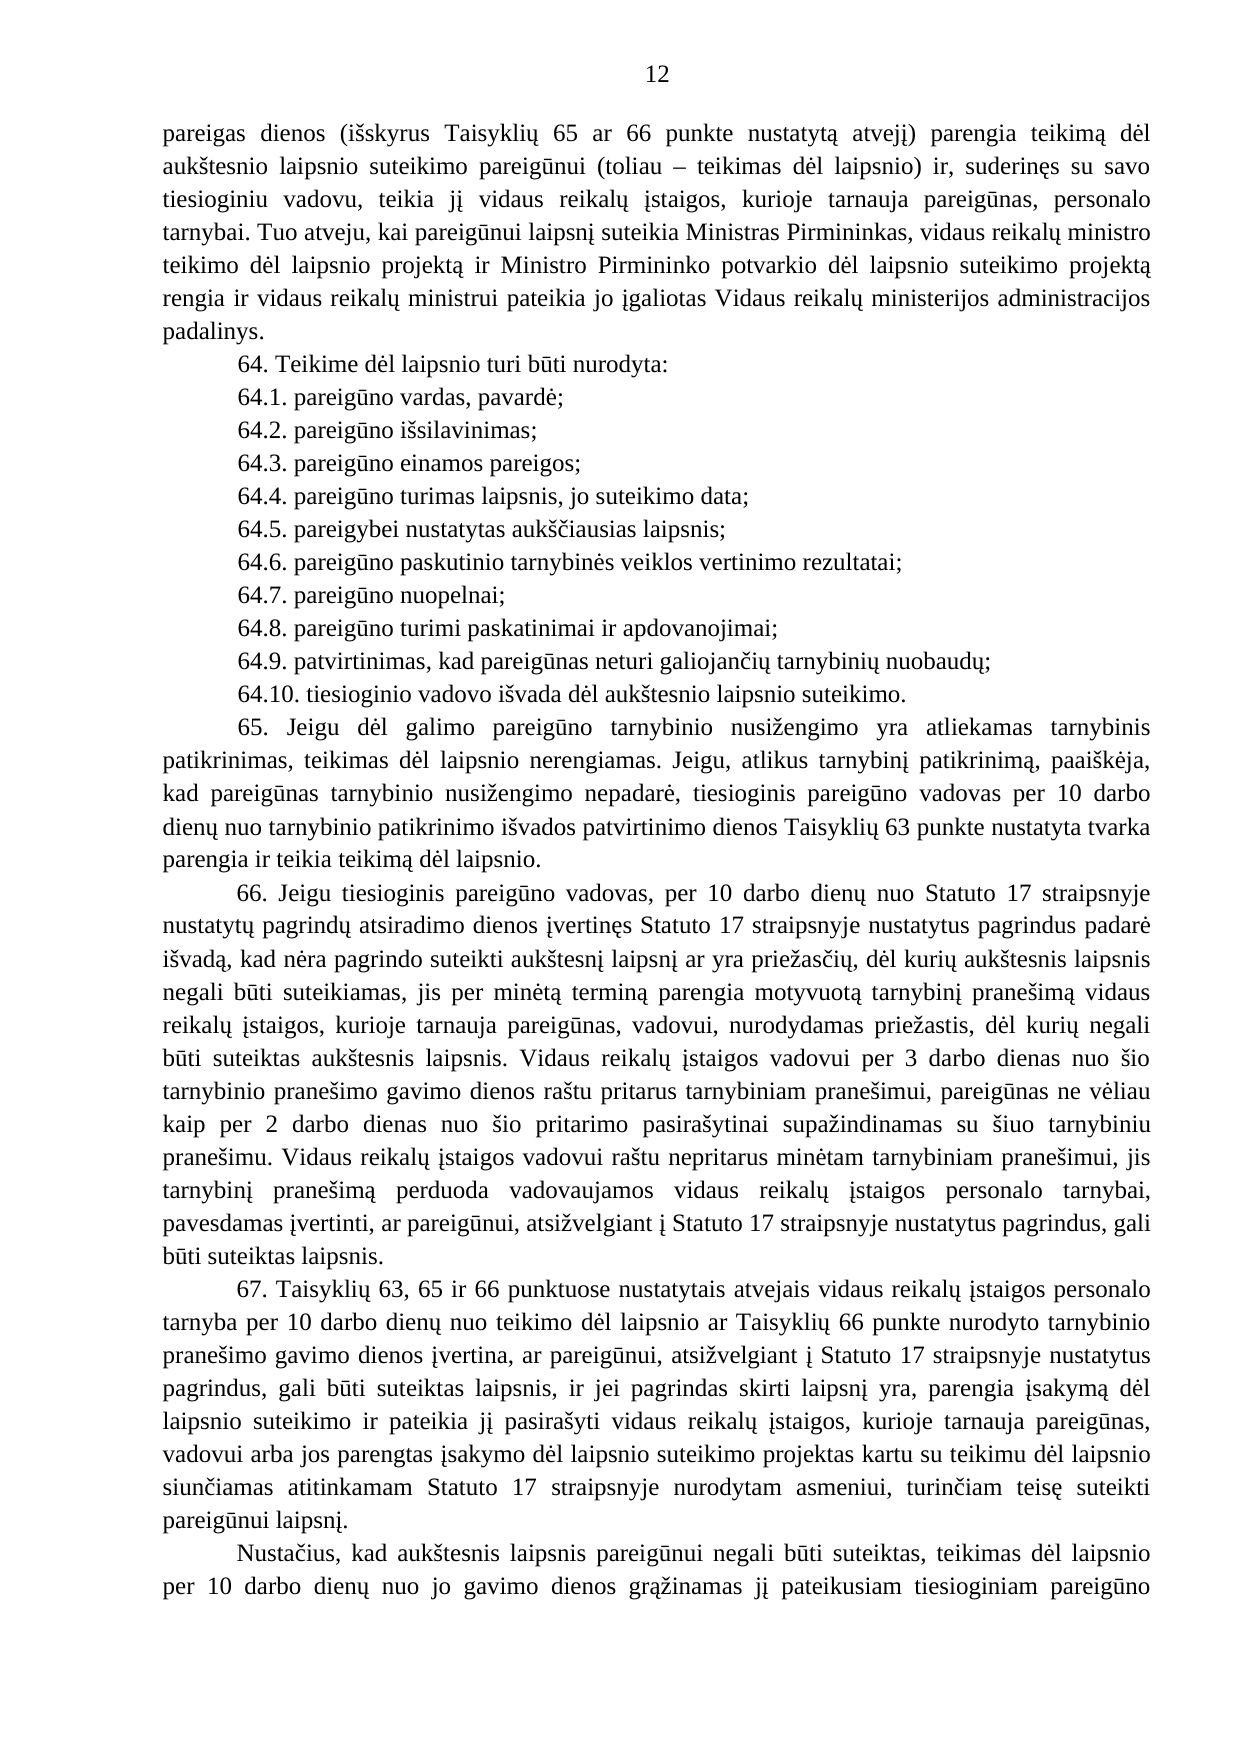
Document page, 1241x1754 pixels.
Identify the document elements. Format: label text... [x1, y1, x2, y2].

text 64.5. pareigybei nustatytas aukščiausias laipsnis; [162, 514, 1152, 543]
text 64.4. pareigūno turimas laipsnis, jo suteikimo data; [162, 481, 1152, 510]
text 64.6. pareigūno paskutinio tarnybinės veiklos vertinimo rezultatai; [162, 547, 1152, 576]
text 64.7. pareigūno nuopelnai; [162, 580, 1152, 609]
text 64.2. pareigūno išsilavinimas; [162, 415, 1152, 444]
text 67. Taisyklių 63, 65 ir 66 punktuose nustatytais atvejais vidaus reikalų įstaigos personalo tarnyba per 10 darbo dienų nuo teikimo dėl laipsnio ar Taisyklių 66 punkte nurodyto tarnybinio pranešimo gavimo dienos įvertina, ar pareigūnui, atsižvelgiant į Statuto 17 straipsnyje nustatytus pagrindus, gali būti suteiktas laipsnis, ir jei pagrindas skirti laipsnį yra, parengia įsakymą dėl laipsnio suteikimo ir pateikia jį pasirašyti vidaus reikalų įstaigos, kurioje tarnauja pareigūnas, vadovui arba jos parengtas įsakymo dėl laipsnio suteikimo projektas kartu su teikimu dėl laipsnio siunčiamas atitinkamam Statuto 17 straipsnyje nurodytam asmeniui, turinčiam teisę suteikti pareigūnui laipsnį. [162, 1274, 1152, 1534]
text 66. Jeigu tiesioginis pareigūno vadovas, per 10 darbo dienų nuo Statuto 17 straipsnyje nustatytų pagrindų atsiradimo dienos įvertinęs Statuto 17 straipsnyje nustatytus pagrindus padarė išvadą, kad nėra pagrindo suteikti aukštesnį laipsnį ar yra priežasčių, dėl kurių aukštesnis laipsnis negali būti suteikiamas, jis per minėtą terminą parengia motyvuotą tarnybinį pranešimą vidaus reikalų įstaigos, kurioje tarnauja pareigūnas, vadovui, nurodydamas priežastis, dėl kurių negali būti suteiktas aukštesnis laipsnis. Vidaus reikalų įstaigos vadovui per 3 darbo dienas nuo šio tarnybinio pranešimo gavimo dienos raštu pritarus tarnybiniam pranešimui, pareigūnas ne vėliau kaip per 2 darbo dienas nuo šio pritarimo pasirašytinai supažindinamas su šiuo tarnybiniu pranešimu. Vidaus reikalų įstaigos vadovui raštu nepritarus minėtam tarnybiniam pranešimui, jis tarnybinį pranešimą perduoda vadovaujamos vidaus reikalų įstaigos personalo tarnybai, pavesdamas įvertinti, ar pareigūnui, atsižvelgiant į Statuto 17 straipsnyje nustatytus pagrindus, gali būti suteiktas laipsnis. [162, 878, 1152, 1269]
text 64.1. pareigūno vardas, pavardė; [162, 382, 1152, 411]
text 65. Jeigu dėl galimo pareigūno tarnybinio nusižengimo yra atliekamas tarnybinis patikrinimas, teikimas dėl laipsnio nerengiamas. Jeigu, atlikus tarnybinį patikrinimą, paaiškėja, kad pareigūnas tarnybinio nusižengimo nepadarė, tiesioginis pareigūno vadovas per 10 darbo dienų nuo tarnybinio patikrinimo išvados patvirtinimo dienos Taisyklių 63 punkte nustatyta tvarka parengia ir teikia teikimą dėl laipsnio. [162, 712, 1152, 873]
text Nustačius, kad aukštesnis laipsnis pareigūnui negali būti suteiktas, teikimas dėl laipsnio per 10 darbo dienų nuo jo gavimo dienos grąžinamas jį pateikusiam tiesioginiam pareigūno [162, 1538, 1152, 1600]
text 64.9. patvirtinimas, kad pareigūnas neturi galiojančių tarnybinių nuobaudų; [162, 646, 1152, 675]
text 64.10. tiesioginio vadovo išvada dėl aukštesnio laipsnio suteikimo. [162, 679, 1152, 708]
text 64.3. pareigūno einamos pareigos; [162, 448, 1152, 477]
text pareigas dienos (išskyrus Taisyklių 65 ar 66 punkte nustatytą atvejį) parengia teikimą dėl aukštesnio laipsnio suteikimo pareigūnui (toliau – teikimas dėl laipsnio) ir, suderinęs su savo tiesioginiu vadovu, teikia jį vidaus reikalų įstaigos, kurioje tarnauja pareigūnas, personalo tarnybai. Tuo atveju, kai pareigūnui laipsnį suteikia Ministras Pirmininkas, vidaus reikalų ministro teikimo dėl laipsnio projektą ir Ministro Pirmininko potvarkio dėl laipsnio suteikimo projektą rengia ir vidaus reikalų ministrui pateikia jo įgaliotas Vidaus reikalų ministerijos administracijos padalinys. [162, 118, 1152, 345]
text 64. Teikime dėl laipsnio turi būti nurodyta: [162, 349, 1152, 378]
text 64.8. pareigūno turimi paskatinimai ir apdovanojimai; [162, 613, 1152, 642]
